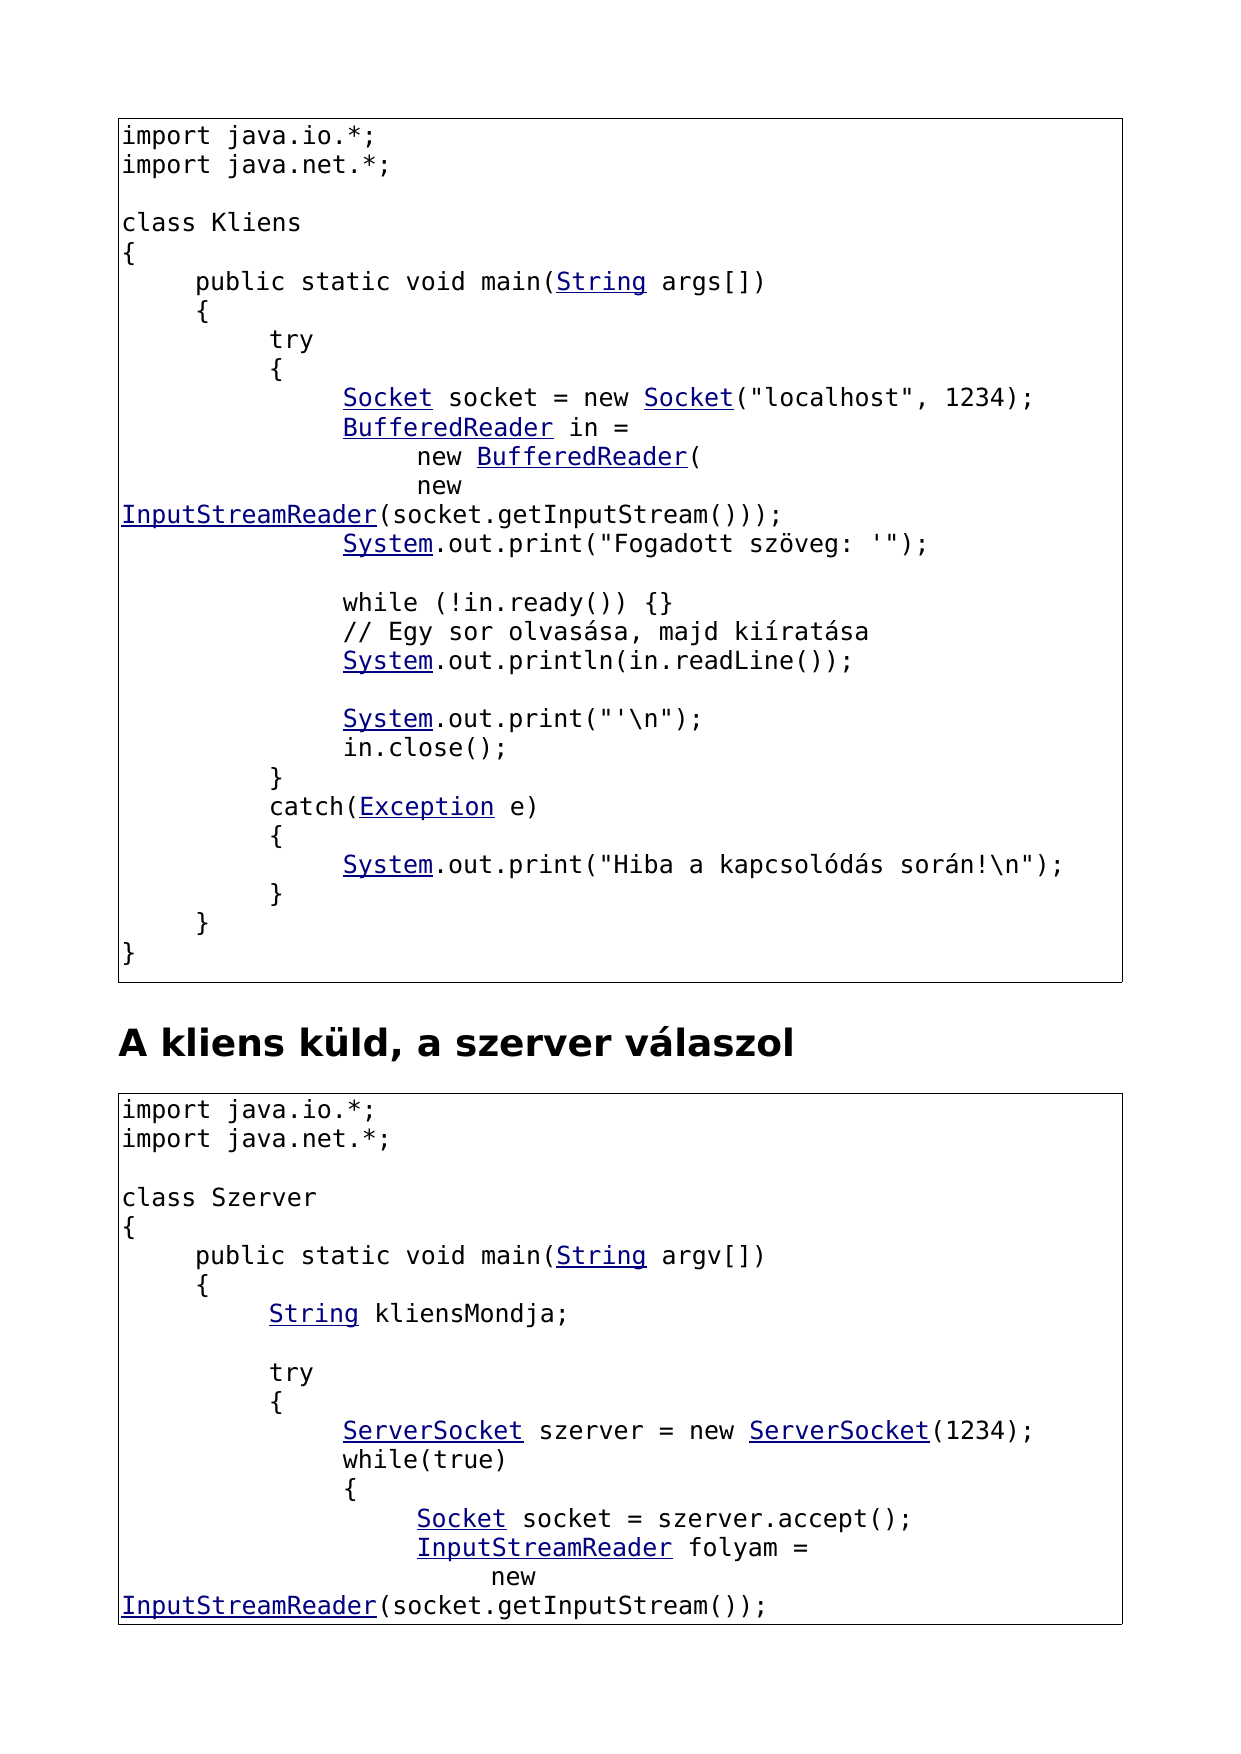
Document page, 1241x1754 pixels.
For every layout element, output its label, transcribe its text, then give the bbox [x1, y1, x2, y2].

table_header import java.io.*; import java.net.*; class Kliens { public static void main(String args[]) { try { Socket socket = new Socket("localhost", 1234); BufferedReader in = new BufferedReader( new InputStreamReader(socket.getInputStream())); System.out.print("Fogadott szöveg: '"); while (!in.ready()) {} // Egy sor olvasása, majd kiíratása System.out.println(in.readLine()); System.out.print("'\n"); in.close(); } catch(Exception e) { System.out.print("Hiba a kapcsolódás során!\n"); } } } [119, 119, 1122, 982]
table_header import java.io.*; import java.net.*; class Szerver { public static void main(String argv[]) { String kliensMondja; try { ServerSocket szerver = new ServerSocket(1234); while(true) { Socket socket = szerver.accept(); InputStreamReader folyam = new InputStreamReader(socket.getInputStream()); [119, 1094, 1122, 1623]
subtitle A kliens küld, a szerver válaszol [118, 1022, 1122, 1065]
